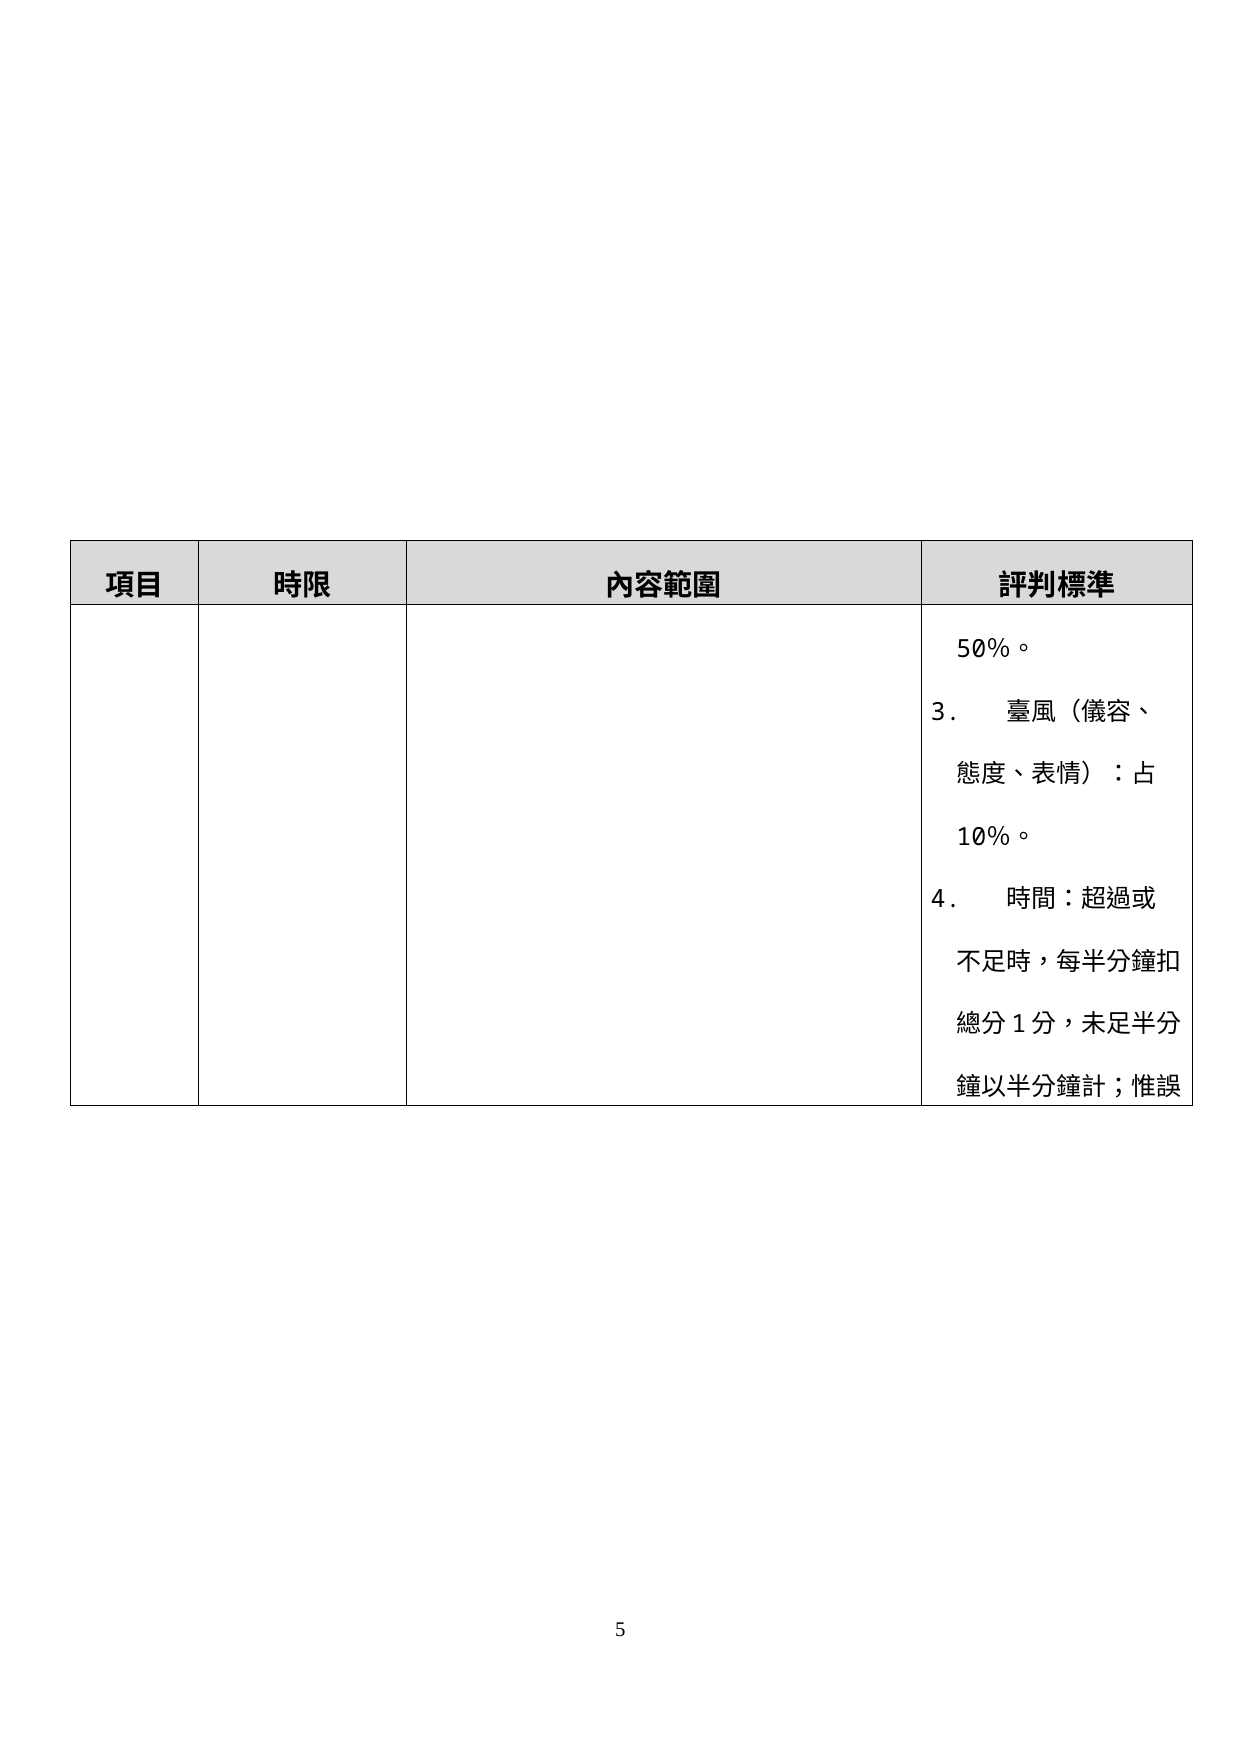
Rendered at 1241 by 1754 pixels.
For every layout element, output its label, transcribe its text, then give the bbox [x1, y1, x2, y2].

table_header 評判標準 [922, 541, 1192, 604]
table_header 內容範圍 [407, 541, 921, 604]
table_cell [407, 605, 921, 1105]
table_header 時限 [199, 541, 406, 604]
table_cell [199, 605, 406, 1105]
table_cell [71, 605, 198, 1105]
table_cell 語音（發音、語調、語氣）：占40％。 內容（見解、結構、詞彙）：占50％。 臺風（儀容、態度、表情）：占10％。 時間：超過或不足時，每半分鐘扣總分1分，未足半分鐘以半分鐘計；惟誤差在3秒內者，考量按鈴操作，不予扣分。 [922, 605, 1192, 1105]
table_header 項目 [71, 541, 198, 604]
